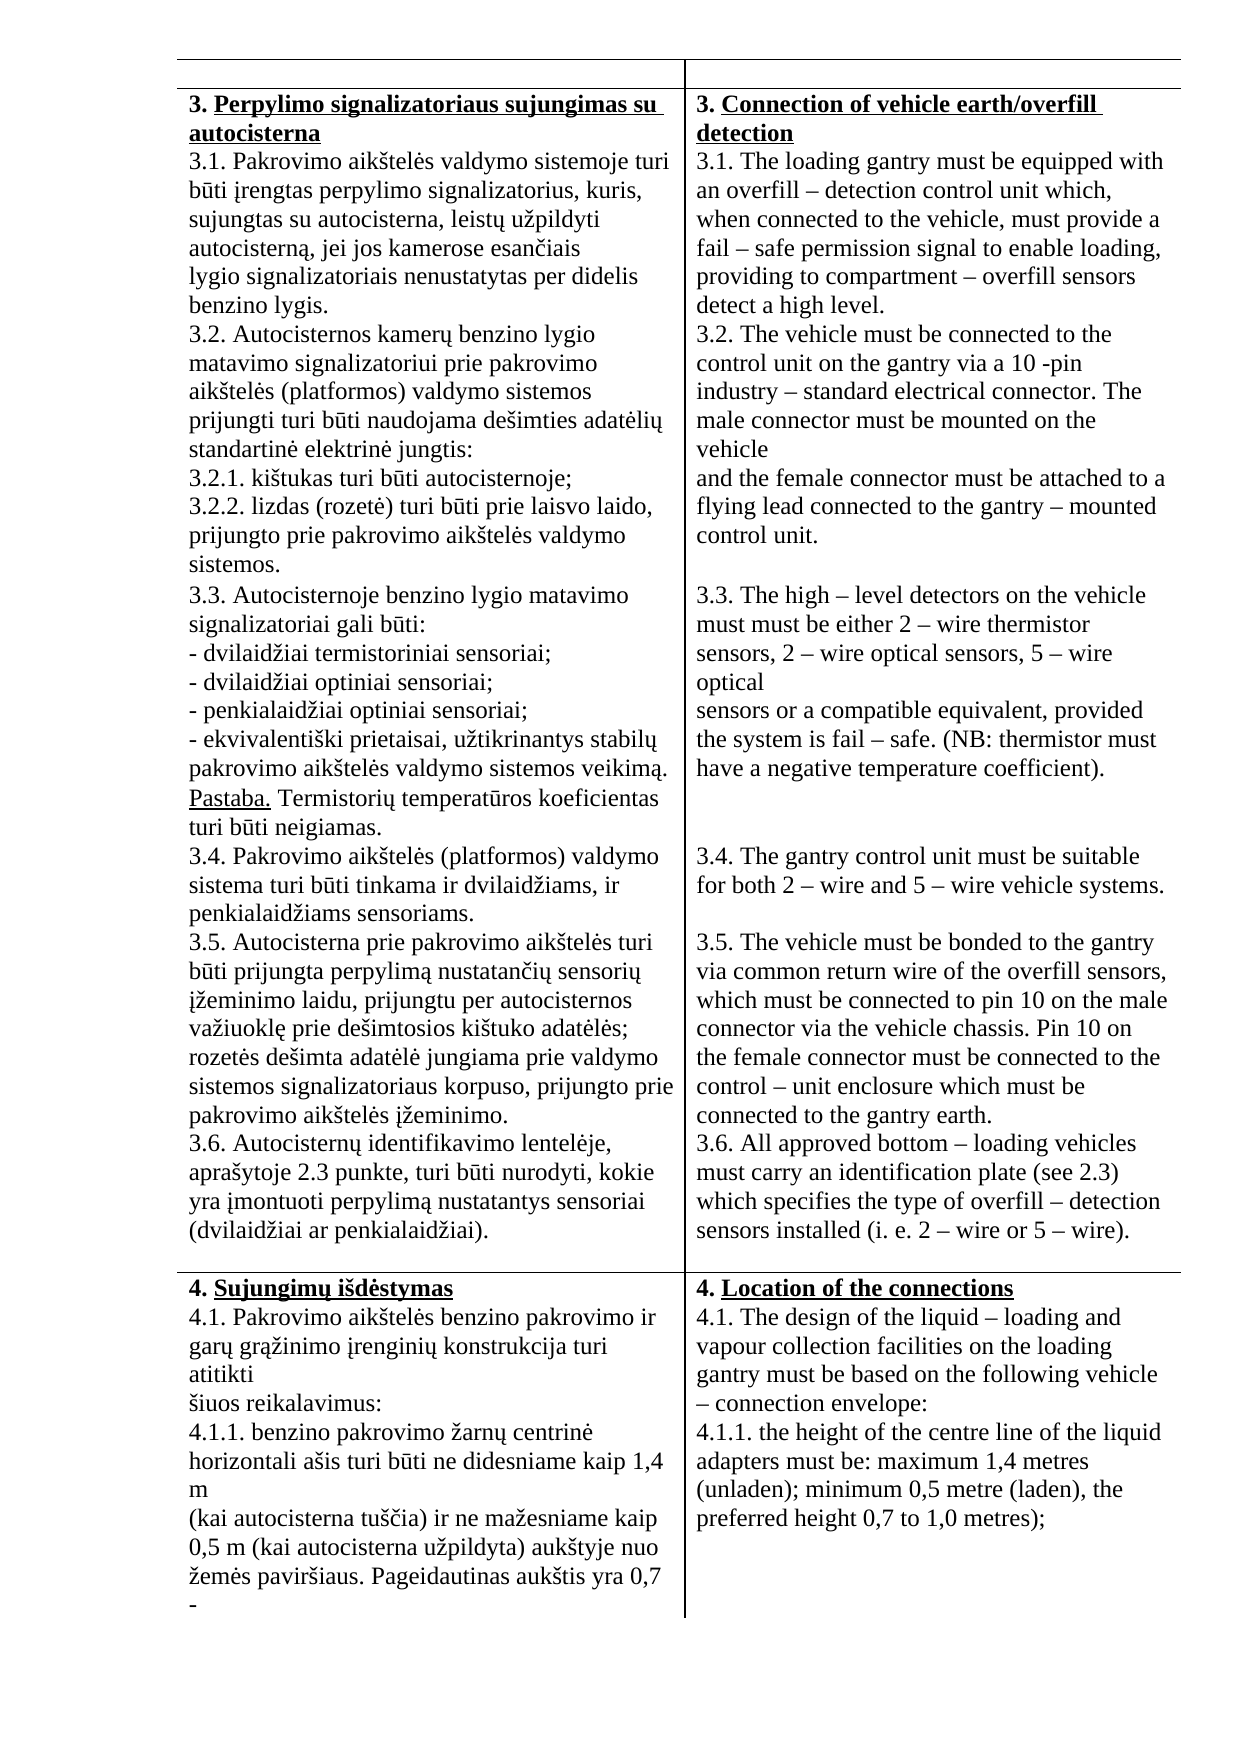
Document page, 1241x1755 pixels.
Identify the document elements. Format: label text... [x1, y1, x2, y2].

table_cell 3.1. Pakrovimo aikštelės valdymo sistemoje turi būti įrengtas perpylimo signalizatorius, kuris, sujungtas su autocisterna, leistų užpildyti autocisterną, jei jos kamerose esančiais lygio signalizatoriais nenustatytas per didelis benzino lygis. [177, 146, 684, 319]
table_cell [177, 1244, 684, 1272]
table_cell - dvilaidžiai termistoriniai sensoriai; [177, 638, 684, 667]
table_cell 3.3. Autocisternoje benzino lygio matavimo signalizatoriai gali būti: [177, 580, 684, 638]
table_cell 4. Location of the connections [686, 1273, 1181, 1302]
table_cell [686, 784, 1181, 841]
table_cell [177, 60, 684, 88]
table_cell 4.1. Pakrovimo aikštelės benzino pakrovimo ir garų grąžinimo įrenginių konstrukcija turi atitikti šiuos reikalavimus: [177, 1302, 684, 1417]
table_cell 3.1. The loading gantry must be equipped with an overfill – detection control unit which, when connected to the vehicle, must provide a fail – safe permission signal to enable loading, providing to compartment – overfill sensors detect a high level. [686, 146, 1181, 319]
table_cell 3.2. Autocisternos kamerų benzino lygio matavimo signalizatoriui prie pakrovimo aikštelės (platformos) valdymo sistemos prijungti turi būti naudojama dešimties adatėlių standartinė elektrinė jungtis: [177, 319, 684, 463]
table_cell 3.5. The vehicle must be bonded to the gantry via common return wire of the overfill sensors, which must be connected to pin 10 on the male connector via the vehicle chassis. Pin 10 on the female connector must be connected to the control – unit enclosure which must be connected to the gantry earth. [686, 927, 1181, 1128]
table_cell [686, 1244, 1181, 1272]
table_cell 3.6. All approved bottom – loading vehicles must carry an identification plate (see 2.3) which specifies the type of overfill – detection sensors installed (i. e. 2 – wire or 5 – wire). [686, 1129, 1181, 1243]
table_cell 4.1.1. the height of the centre line of the liquid adapters must be: maximum 1,4 metres (unladen); minimum 0,5 metre (laden), the preferred height 0,7 to 1,0 metres); [686, 1417, 1181, 1618]
table_cell 3.4. The gantry control unit must be suitable for both 2 – wire and 5 – wire vehicle systems. [686, 841, 1181, 927]
table_cell 3.5. Autocisterna prie pakrovimo aikštelės turi būti prijungta perpylimą nustatančių sensorių įžeminimo laidu, prijungtu per autocisternos važiuoklę prie dešimtosios kištuko adatėlės; rozetės dešimta adatėlė jungiama prie valdymo sistemos signalizatoriaus korpuso, prijungto prie pakrovimo aikštelės įžeminimo. [177, 927, 684, 1128]
table_cell - dvilaidžiai optiniai sensoriai; [177, 667, 684, 695]
table_cell 4.1. The design of the liquid – loading and vapour collection facilities on the loading gantry must be based on the following vehicle – connection envelope: [686, 1302, 1181, 1417]
table_cell - ekvivalentiški prietaisai, užtikrinantys stabilų pakrovimo aikštelės valdymo sistemos veikimą. [177, 724, 684, 783]
table_cell 3.2.1. kištukas turi būti autocisternoje; [177, 463, 684, 491]
table_cell 3.2. The vehicle must be connected to the control unit on the gantry via a 10 -pin industry – standard electrical connector. The male connector must be mounted on the vehicle and the female connector must be attached to a flying lead connected to the gantry – mounted control unit. [686, 319, 1181, 580]
table_cell 3.3. The high – level detectors on the vehicle must must be either 2 – wire thermistor sensors, 2 – wire optical sensors, 5 – wire optical sensors or a compatible equivalent, provided the system is fail – safe. (NB: thermistor must have a negative temperature coefficient). [686, 580, 1181, 783]
table_cell 3.6. Autocisternų identifikavimo lentelėje, aprašytoje 2.3 punkte, turi būti nurodyti, kokie yra įmontuoti perpylimą nustatantys sensoriai (dvilaidžiai ar penkialaidžiai). [177, 1129, 684, 1243]
table_cell [686, 60, 1181, 88]
table_cell 4.1.1. benzino pakrovimo žarnų centrinė horizontali ašis turi būti ne didesniame kaip 1,4 m (kai autocisterna tuščia) ir ne mažesniame kaip 0,5 m (kai autocisterna užpildyta) aukštyje nuo žemės paviršiaus. Pageidautinas aukštis yra 0,7 [177, 1417, 684, 1618]
table_cell - penkialaidžiai optiniai sensoriai; [177, 695, 684, 724]
table_cell 3. Connection of vehicle earth/overfill detection [686, 89, 1181, 146]
table_cell 3.2.2. lizdas (rozetė) turi būti prie laisvo laido, prijungto prie pakrovimo aikštelės valdymo sistemos. [177, 491, 684, 580]
table_cell 4. Sujungimų išdėstymas [177, 1273, 684, 1302]
table_cell 3. Perpylimo signalizatoriaus sujungimas su autocisterna [177, 89, 684, 146]
table_cell Pastaba. Termistorių temperatūros koeficientas turi būti neigiamas. [177, 784, 684, 841]
table_cell 3.4. Pakrovimo aikštelės (platformos) valdymo sistema turi būti tinkama ir dvilaidžiams, ir penkialaidžiams sensoriams. [177, 841, 684, 927]
